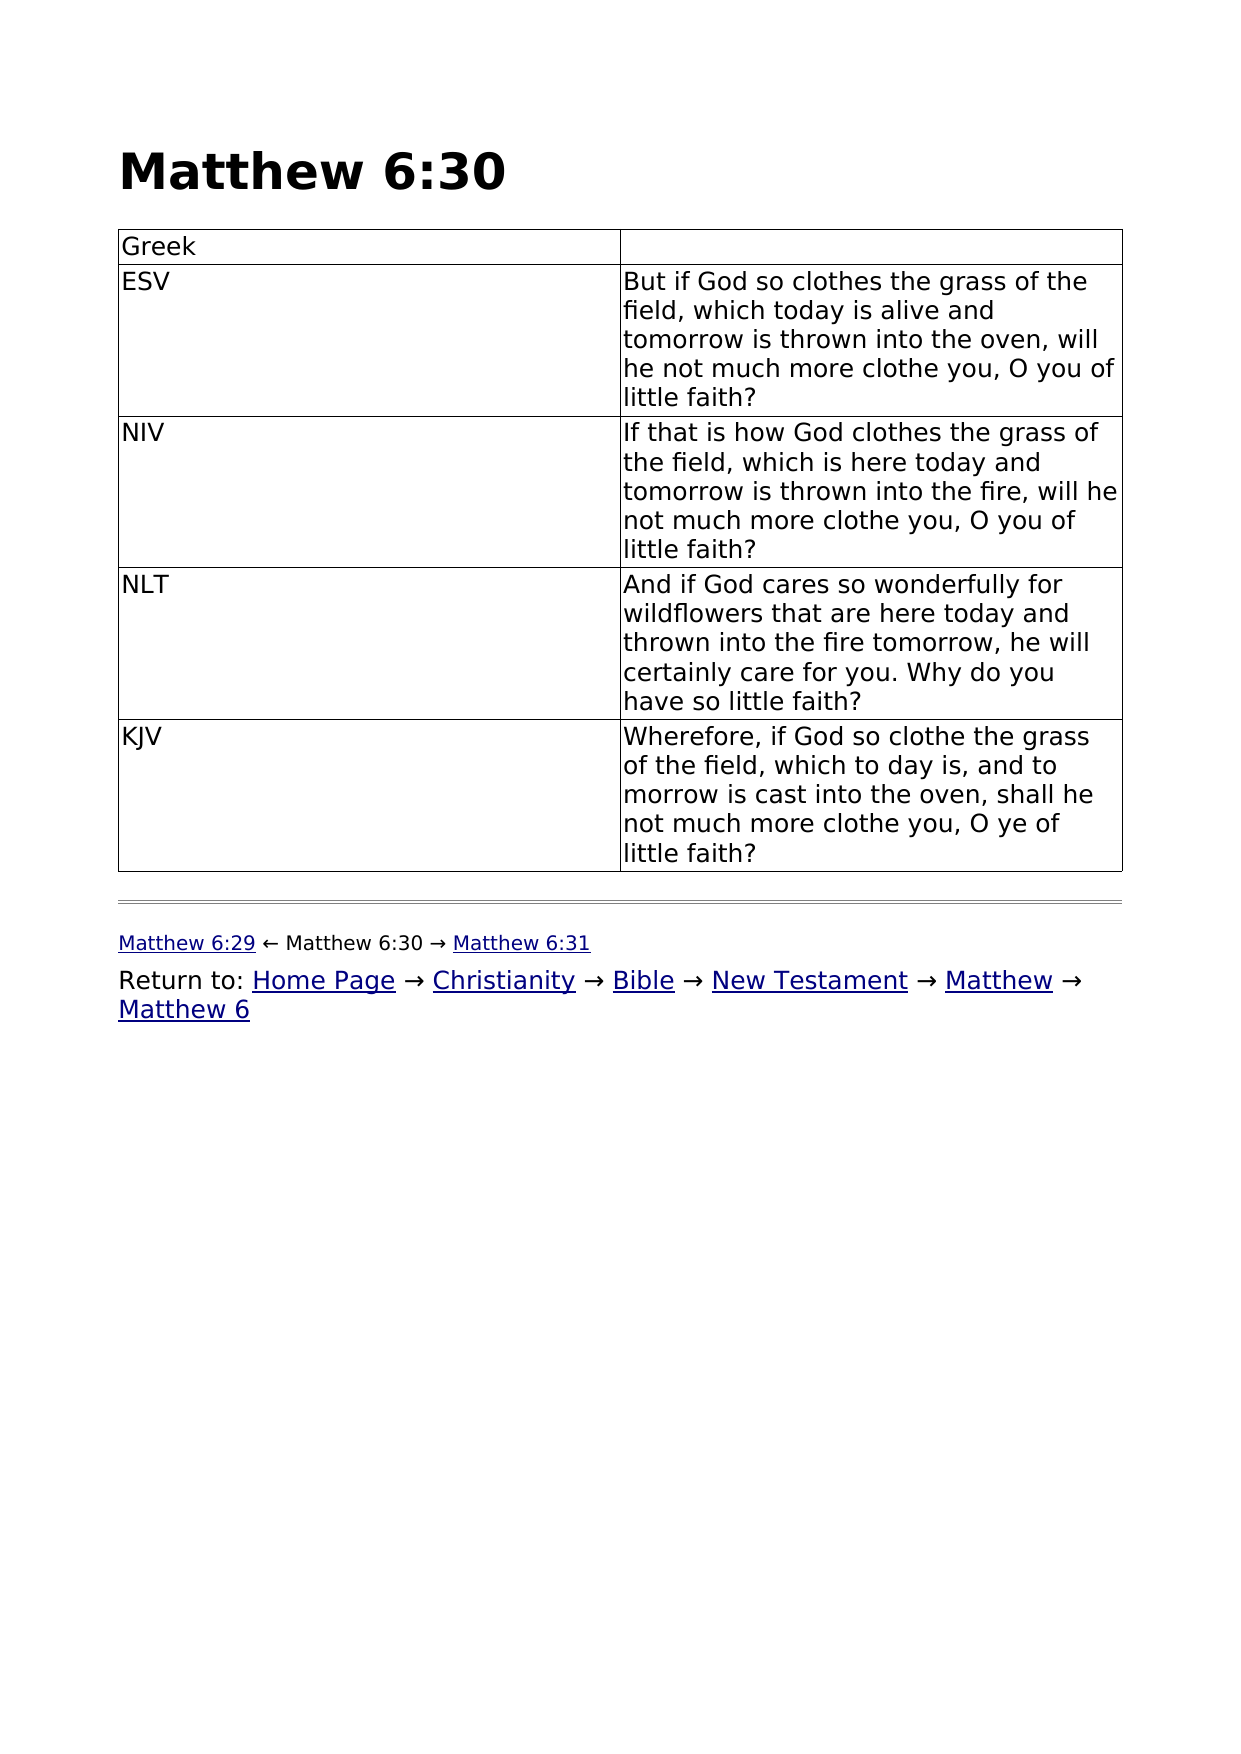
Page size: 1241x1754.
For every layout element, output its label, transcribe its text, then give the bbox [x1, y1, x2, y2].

table_cell Wherefore, if God so clothe the grass of the field, which to day is, and to morrow is cast into the oven, shall he not much more clothe you, O ye of little faith? [621, 720, 1122, 871]
table_cell And if God cares so wonderfully for wildflowers that are here today and thrown into the fire tomorrow, he will certainly care for you. Why do you have so little faith? [621, 568, 1122, 719]
table_cell NLT [119, 568, 620, 719]
subtitle Matthew 6:30 [118, 143, 1122, 201]
table_cell NIV [119, 417, 620, 567]
table_header Greek [119, 230, 620, 264]
text Matthew 6:29 ← Matthew 6:30 → Matthew 6:31 [118, 932, 1122, 966]
text Return to: Home Page → Christianity → Bible → New Testament → Matthew → Matthew 6 [118, 966, 1122, 1024]
table_cell But if God so clothes the grass of the field, which today is alive and tomorrow is thrown into the oven, will he not much more clothe you, O you of little faith? [621, 265, 1122, 416]
table_cell KJV [119, 720, 620, 871]
table_header [621, 230, 1122, 264]
table_cell If that is how God clothes the grass of the field, which is here today and tomorrow is thrown into the fire, will he not much more clothe you, O you of little faith? [621, 417, 1122, 567]
table_cell ESV [119, 265, 620, 416]
